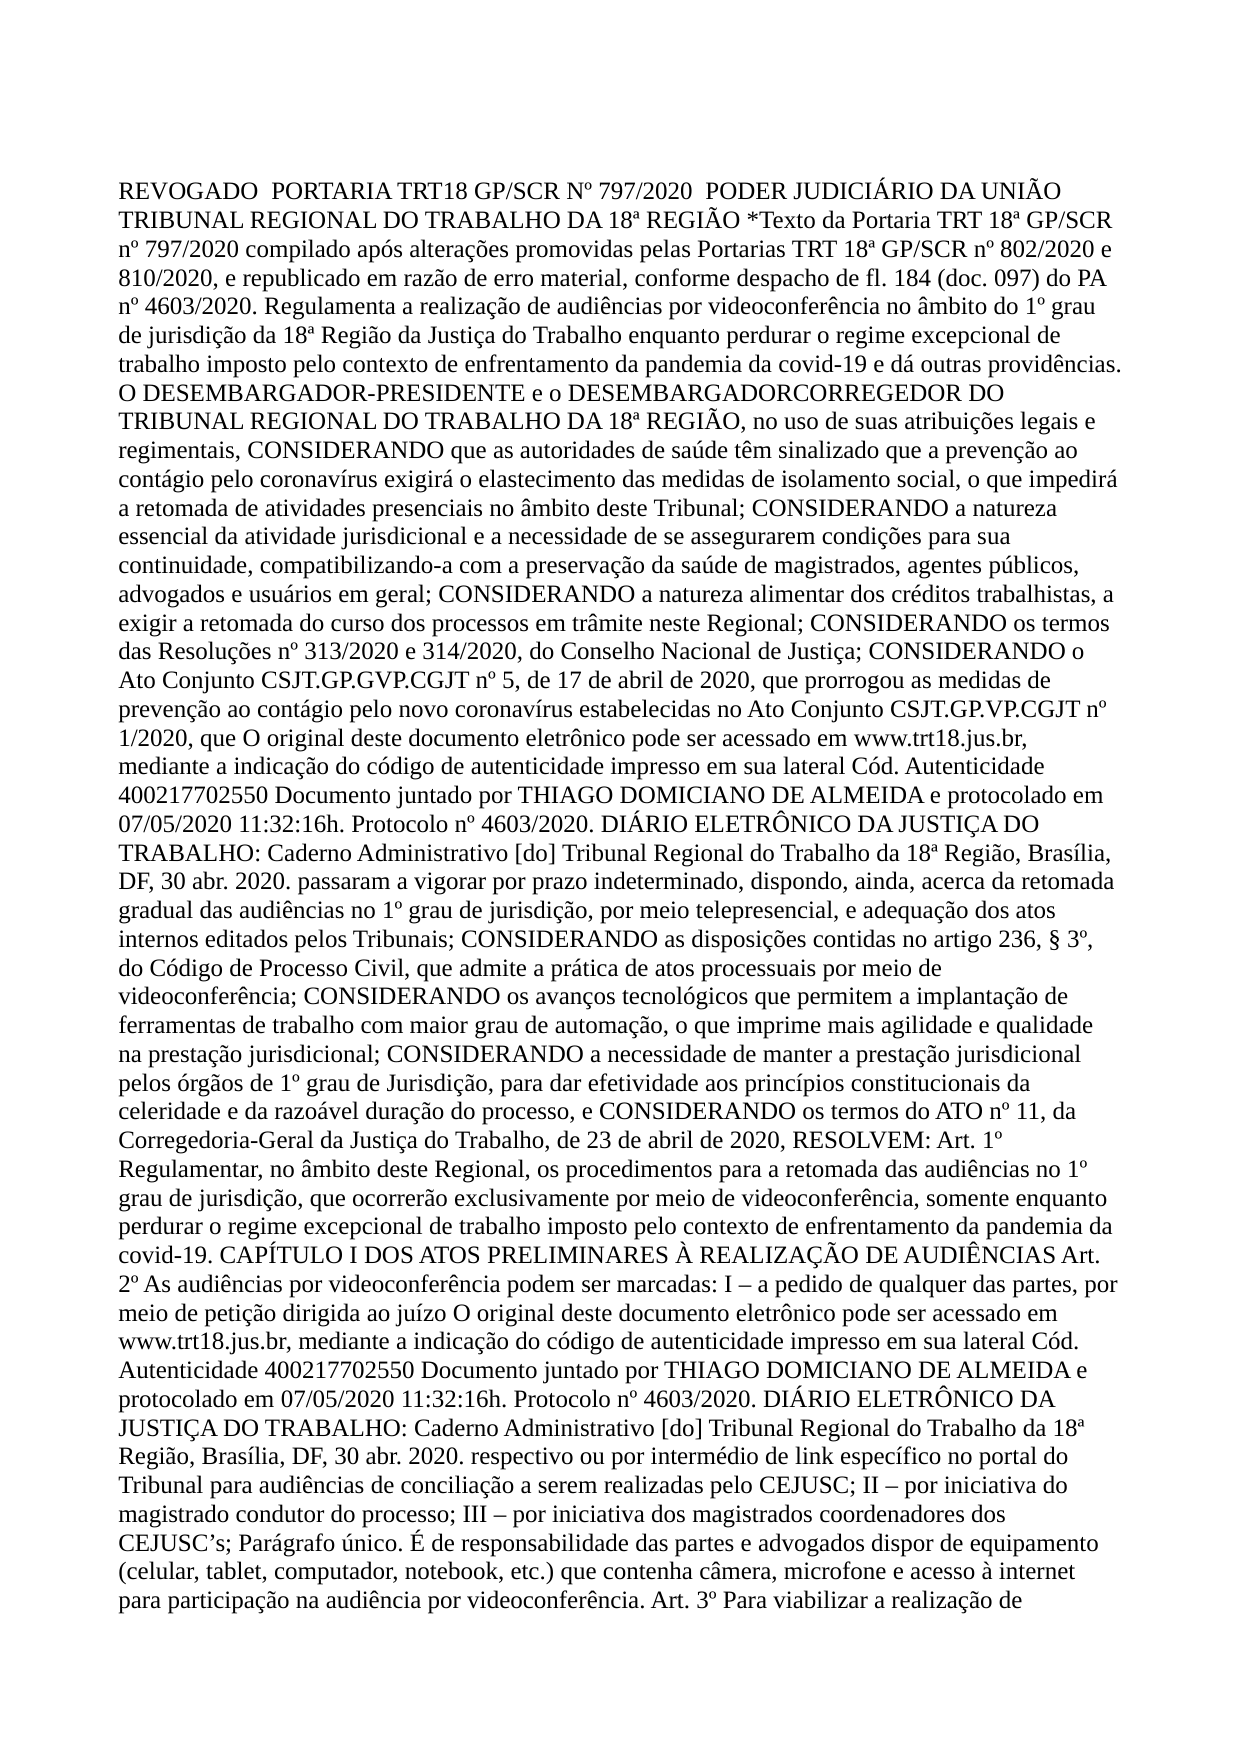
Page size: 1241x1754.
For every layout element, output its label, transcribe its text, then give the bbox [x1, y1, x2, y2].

text REVOGADO PORTARIA TRT18 GP/SCR Nº 797/2020 PODER JUDICIÁRIO DA UNIÃO TRIBUNAL REGIONAL DO TRABALHO DA 18ª REGIÃO *Texto da Portaria TRT 18ª GP/SCR nº 797/2020 compilado após alterações promovidas pelas Portarias TRT 18ª GP/SCR nº 802/2020 e 810/2020, e republicado em razão de erro material, conforme despacho de fl. 184 (doc. 097) do PA nº 4603/2020. Regulamenta a realização de audiências por videoconferência no âmbito do 1º grau de jurisdição da 18ª Região da Justiça do Trabalho enquanto perdurar o regime excepcional de trabalho imposto pelo contexto de enfrentamento da pandemia da covid-19 e dá outras providências. O DESEMBARGADOR-PRESIDENTE e o DESEMBARGADORCORREGEDOR DO TRIBUNAL REGIONAL DO TRABALHO DA 18ª REGIÃO, no uso de suas atribuições legais e regimentais, CONSIDERANDO que as autoridades de saúde têm sinalizado que a prevenção ao contágio pelo coronavírus exigirá o elastecimento das medidas de isolamento social, o que impedirá a retomada de atividades presenciais no âmbito deste Tribunal; CONSIDERANDO a natureza essencial da atividade jurisdicional e a necessidade de se assegurarem condições para sua continuidade, compatibilizando-a com a preservação da saúde de magistrados, agentes públicos, advogados e usuários em geral; CONSIDERANDO a natureza alimentar dos créditos trabalhistas, a exigir a retomada do curso dos processos em trâmite neste Regional; CONSIDERANDO os termos das Resoluções nº 313/2020 e 314/2020, do Conselho Nacional de Justiça; CONSIDERANDO o Ato Conjunto CSJT.GP.GVP.CGJT nº 5, de 17 de abril de 2020, que prorrogou as medidas de prevenção ao contágio pelo novo coronavírus estabelecidas no Ato Conjunto CSJT.GP.VP.CGJT nº 1/2020, que O original deste documento eletrônico pode ser acessado em www.trt18.jus.br, mediante a indicação do código de autenticidade impresso em sua lateral Cód. Autenticidade 400217702550 Documento juntado por THIAGO DOMICIANO DE ALMEIDA e protocolado em 07/05/2020 11:32:16h. Protocolo nº 4603/2020. DIÁRIO ELETRÔNICO DA JUSTIÇA DO TRABALHO: Caderno Administrativo [do] Tribunal Regional do Trabalho da 18ª Região, Brasília, DF, 30 abr. 2020. passaram a vigorar por prazo indeterminado, dispondo, ainda, acerca da retomada gradual das audiências no 1º grau de jurisdição, por meio telepresencial, e adequação dos atos internos editados pelos Tribunais; CONSIDERANDO as disposições contidas no artigo 236, § 3º, do Código de Processo Civil, que admite a prática de atos processuais por meio de videoconferência; CONSIDERANDO os avanços tecnológicos que permitem a implantação de ferramentas de trabalho com maior grau de automação, o que imprime mais agilidade e qualidade na prestação jurisdicional; CONSIDERANDO a necessidade de manter a prestação jurisdicional pelos órgãos de 1º grau de Jurisdição, para dar efetividade aos princípios constitucionais da celeridade e da razoável duração do processo, e CONSIDERANDO os termos do ATO nº 11, da Corregedoria-Geral da Justiça do Trabalho, de 23 de abril de 2020, RESOLVEM: Art. 1º Regulamentar, no âmbito deste Regional, os procedimentos para a retomada das audiências no 1º grau de jurisdição, que ocorrerão exclusivamente por meio de videoconferência, somente enquanto perdurar o regime excepcional de trabalho imposto pelo contexto de enfrentamento da pandemia da covid-19. CAPÍTULO I DOS ATOS PRELIMINARES À REALIZAÇÃO DE AUDIÊNCIAS Art. 2º As audiências por videoconferência podem ser marcadas: I – a pedido de qualquer das partes, por meio de petição dirigida ao juízo O original deste documento eletrônico pode ser acessado em www.trt18.jus.br, mediante a indicação do código de autenticidade impresso em sua lateral Cód. Autenticidade 400217702550 Documento juntado por THIAGO DOMICIANO DE ALMEIDA e protocolado em 07/05/2020 11:32:16h. Protocolo nº 4603/2020. DIÁRIO ELETRÔNICO DA JUSTIÇA DO TRABALHO: Caderno Administrativo [do] Tribunal Regional do Trabalho da 18ª Região, Brasília, DF, 30 abr. 2020. respectivo ou por intermédio de link específico no portal do Tribunal para audiências de conciliação a serem realizadas pelo CEJUSC; II – por iniciativa do magistrado condutor do processo; III – por iniciativa dos magistrados coordenadores dos CEJUSC’s; Parágrafo único. É de responsabilidade das partes e advogados dispor de equipamento (celular, tablet, computador, notebook, etc.) que contenha câmera, microfone e acesso à internet para participação na audiência por videoconferência. Art. 3º Para viabilizar a realização de [118, 176, 1122, 1614]
